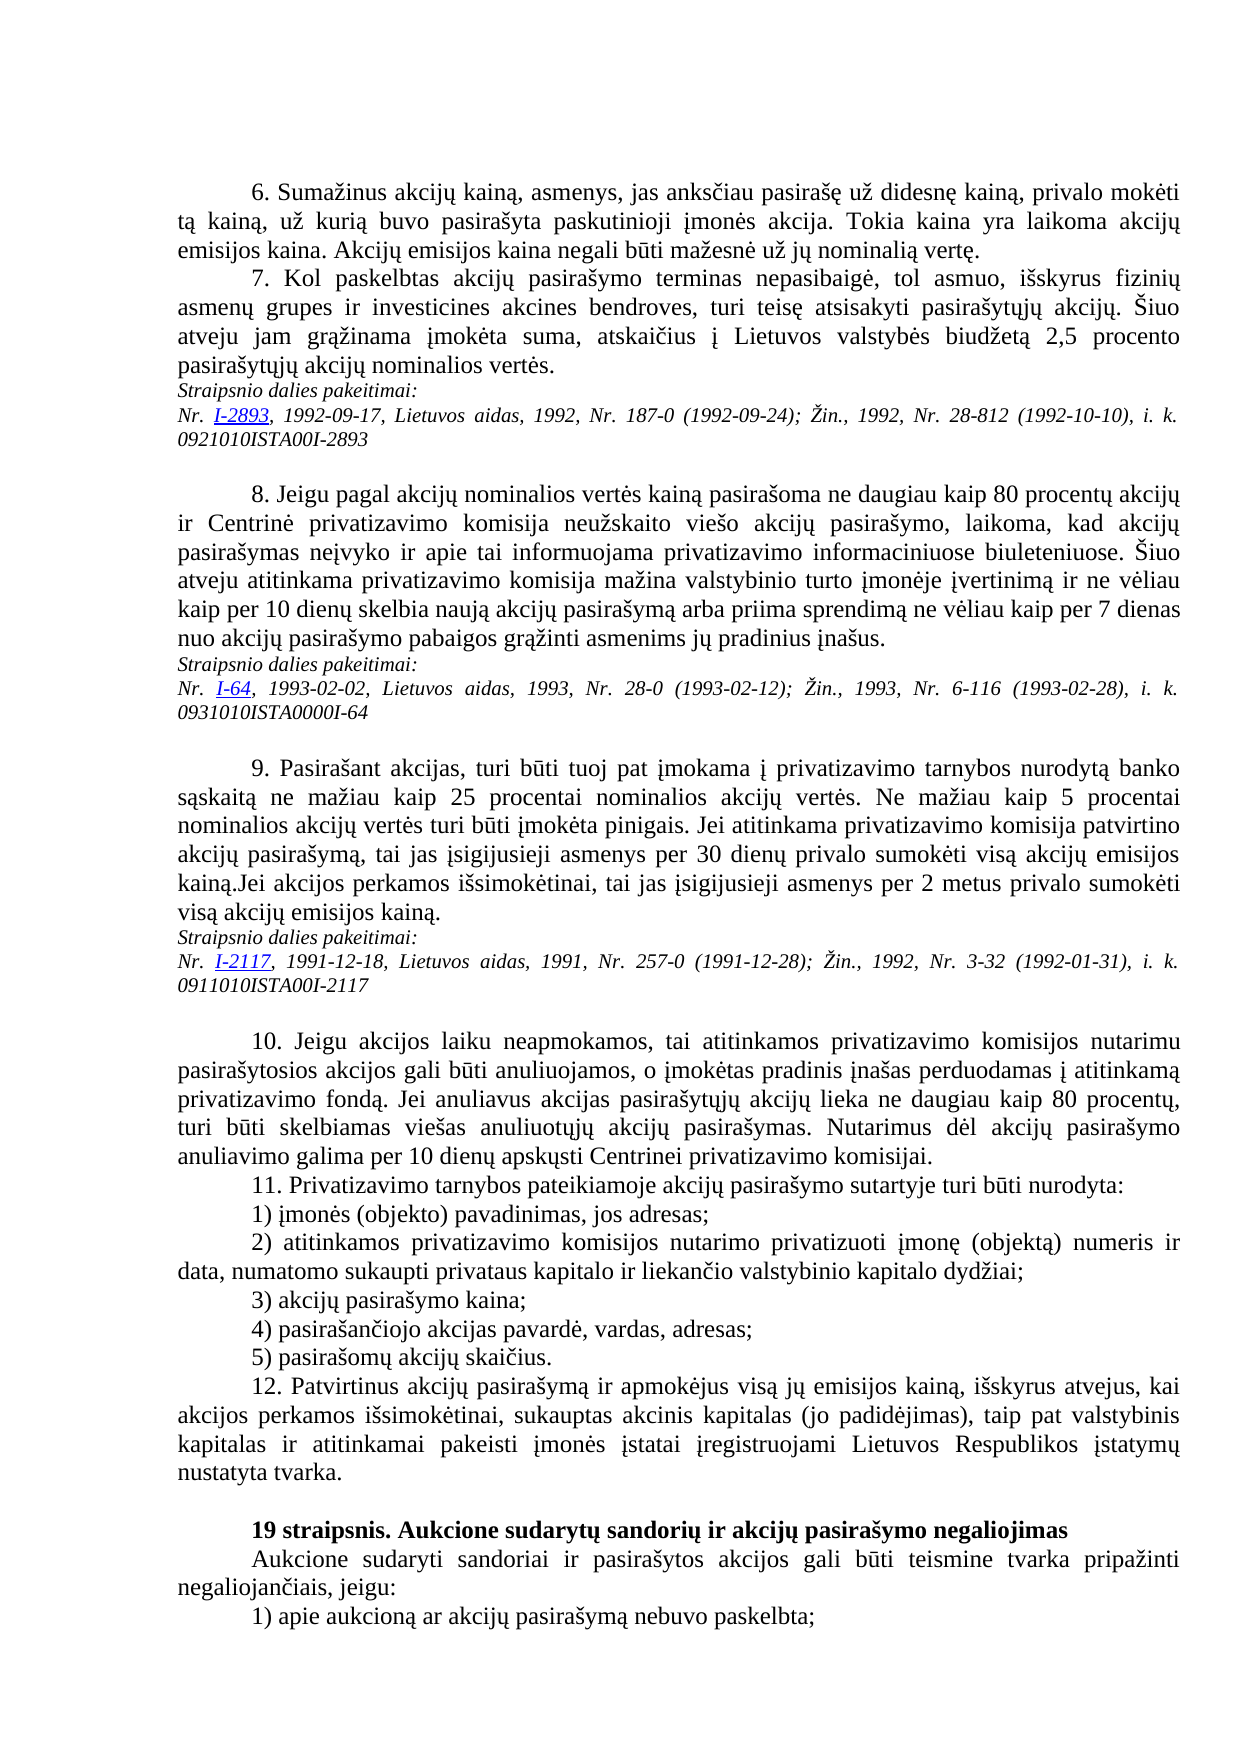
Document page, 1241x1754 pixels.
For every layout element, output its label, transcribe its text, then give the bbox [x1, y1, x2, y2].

text 9. Pasirašant akcijas, turi būti tuoj pat įmokama į privatizavimo tarnybos nurodytą banko sąskaitą ne mažiau kaip 25 procentai nominalios akcijų vertės. Ne mažiau kaip 5 procentai nominalios akcijų vertės turi būti įmokėta pinigais. Jei atitinkama privatizavimo komisija patvirtino akcijų pasirašymą, tai jas įsigijusieji asmenys per 30 dienų privalo sumokėti visą akcijų emisijos kainą.Jei akcijos perkamos išsimokėtinai, tai jas įsigijusieji asmenys per 2 metus privalo sumokėti visą akcijų emisijos kainą. [177, 753, 1181, 925]
text 4) pasirašančiojo akcijas pavardė, vardas, adresas; [177, 1314, 1181, 1342]
text 2) atitinkamos privatizavimo komisijos nutarimo privatizuoti įmonę (objektą) numeris ir data, numatomo sukaupti privataus kapitalo ir liekančio valstybinio kapitalo dydžiai; [177, 1227, 1181, 1285]
text Straipsnio dalies pakeitimai: [177, 378, 1181, 402]
text Straipsnio dalies pakeitimai: [177, 925, 1181, 949]
text 6. Sumažinus akcijų kainą, asmenys, jas anksčiau pasirašę už didesnę kainą, privalo mokėti tą kainą, už kurią buvo pasirašyta paskutinioji įmonės akcija. Tokia kaina yra laikoma akcijų emisijos kaina. Akcijų emisijos kaina negali būti mažesnė už jų nominalią vertę. [177, 177, 1181, 263]
text 8. Jeigu pagal akcijų nominalios vertės kainą pasirašoma ne daugiau kaip 80 procentų akcijų ir Centrinė privatizavimo komisija neužskaito viešo akcijų pasirašymo, laikoma, kad akcijų pasirašymas neįvyko ir apie tai informuojama privatizavimo informaciniuose biuleteniuose. Šiuo atveju atitinkama privatizavimo komisija mažina valstybinio turto įmonėje įvertinimą ir ne vėliau kaip per 10 dienų skelbia naują akcijų pasirašymą arba priima sprendimą ne vėliau kaip per 7 dienas nuo akcijų pasirašymo pabaigos grąžinti asmenims jų pradinius įnašus. [177, 479, 1181, 652]
text 11. Privatizavimo tarnybos pateikiamoje akcijų pasirašymo sutartyje turi būti nurodyta: [177, 1170, 1181, 1199]
text 5) pasirašomų akcijų skaičius. [177, 1342, 1181, 1371]
text Straipsnio dalies pakeitimai: [177, 652, 1181, 676]
text 19 straipsnis. Aukcione sudarytų sandorių ir akcijų pasirašymo negaliojimas [177, 1515, 1181, 1544]
text Nr. I-2117, 1991-12-18, Lietuvos aidas, 1991, Nr. 257-0 (1991-12-28); Žin., 1992, Nr. 3-32 (1992-01-31), i. k. 0911010ISTA00I-2117 [177, 949, 1181, 997]
text 1) įmonės (objekto) pavadinimas, jos adresas; [177, 1199, 1181, 1227]
text Nr. I-64, 1993-02-02, Lietuvos aidas, 1993, Nr. 28-0 (1993-02-12); Žin., 1993, Nr. 6-116 (1993-02-28), i. k. 0931010ISTA0000I-64 [177, 676, 1181, 724]
text Nr. I-2893, 1992-09-17, Lietuvos aidas, 1992, Nr. 187-0 (1992-09-24); Žin., 1992, Nr. 28-812 (1992-10-10), i. k. 0921010ISTA00I-2893 [177, 402, 1181, 451]
text 1) apie aukcioną ar akcijų pasirašymą nebuvo paskelbta; [177, 1601, 1181, 1630]
text Aukcione sudaryti sandoriai ir pasirašytos akcijos gali būti teismine tvarka pripažinti negaliojančiais, jeigu: [177, 1544, 1181, 1601]
text 7. Kol paskelbtas akcijų pasirašymo terminas nepasibaigė, tol asmuo, išskyrus fizinių asmenų grupes ir investicines akcines bendroves, turi teisę atsisakyti pasirašytųjų akcijų. Šiuo atveju jam grąžinama įmokėta suma, atskaičius į Lietuvos valstybės biudžetą 2,5 procento pasirašytųjų akcijų nominalios vertės. [177, 263, 1181, 378]
text 12. Patvirtinus akcijų pasirašymą ir apmokėjus visą jų emisijos kainą, išskyrus atvejus, kai akcijos perkamos išsimokėtinai, sukauptas akcinis kapitalas (jo padidėjimas), taip pat valstybinis kapitalas ir atitinkamai pakeisti įmonės įstatai įregistruojami Lietuvos Respublikos įstatymų nustatyta tvarka. [177, 1371, 1181, 1486]
text 10. Jeigu akcijos laiku neapmokamos, tai atitinkamos privatizavimo komisijos nutarimu pasirašytosios akcijos gali būti anuliuojamos, o įmokėtas pradinis įnašas perduodamas į atitinkamą privatizavimo fondą. Jei anuliavus akcijas pasirašytųjų akcijų lieka ne daugiau kaip 80 procentų, turi būti skelbiamas viešas anuliuotųjų akcijų pasirašymas. Nutarimus dėl akcijų pasirašymo anuliavimo galima per 10 dienų apskųsti Centrinei privatizavimo komisijai. [177, 1026, 1181, 1170]
text 3) akcijų pasirašymo kaina; [177, 1285, 1181, 1314]
